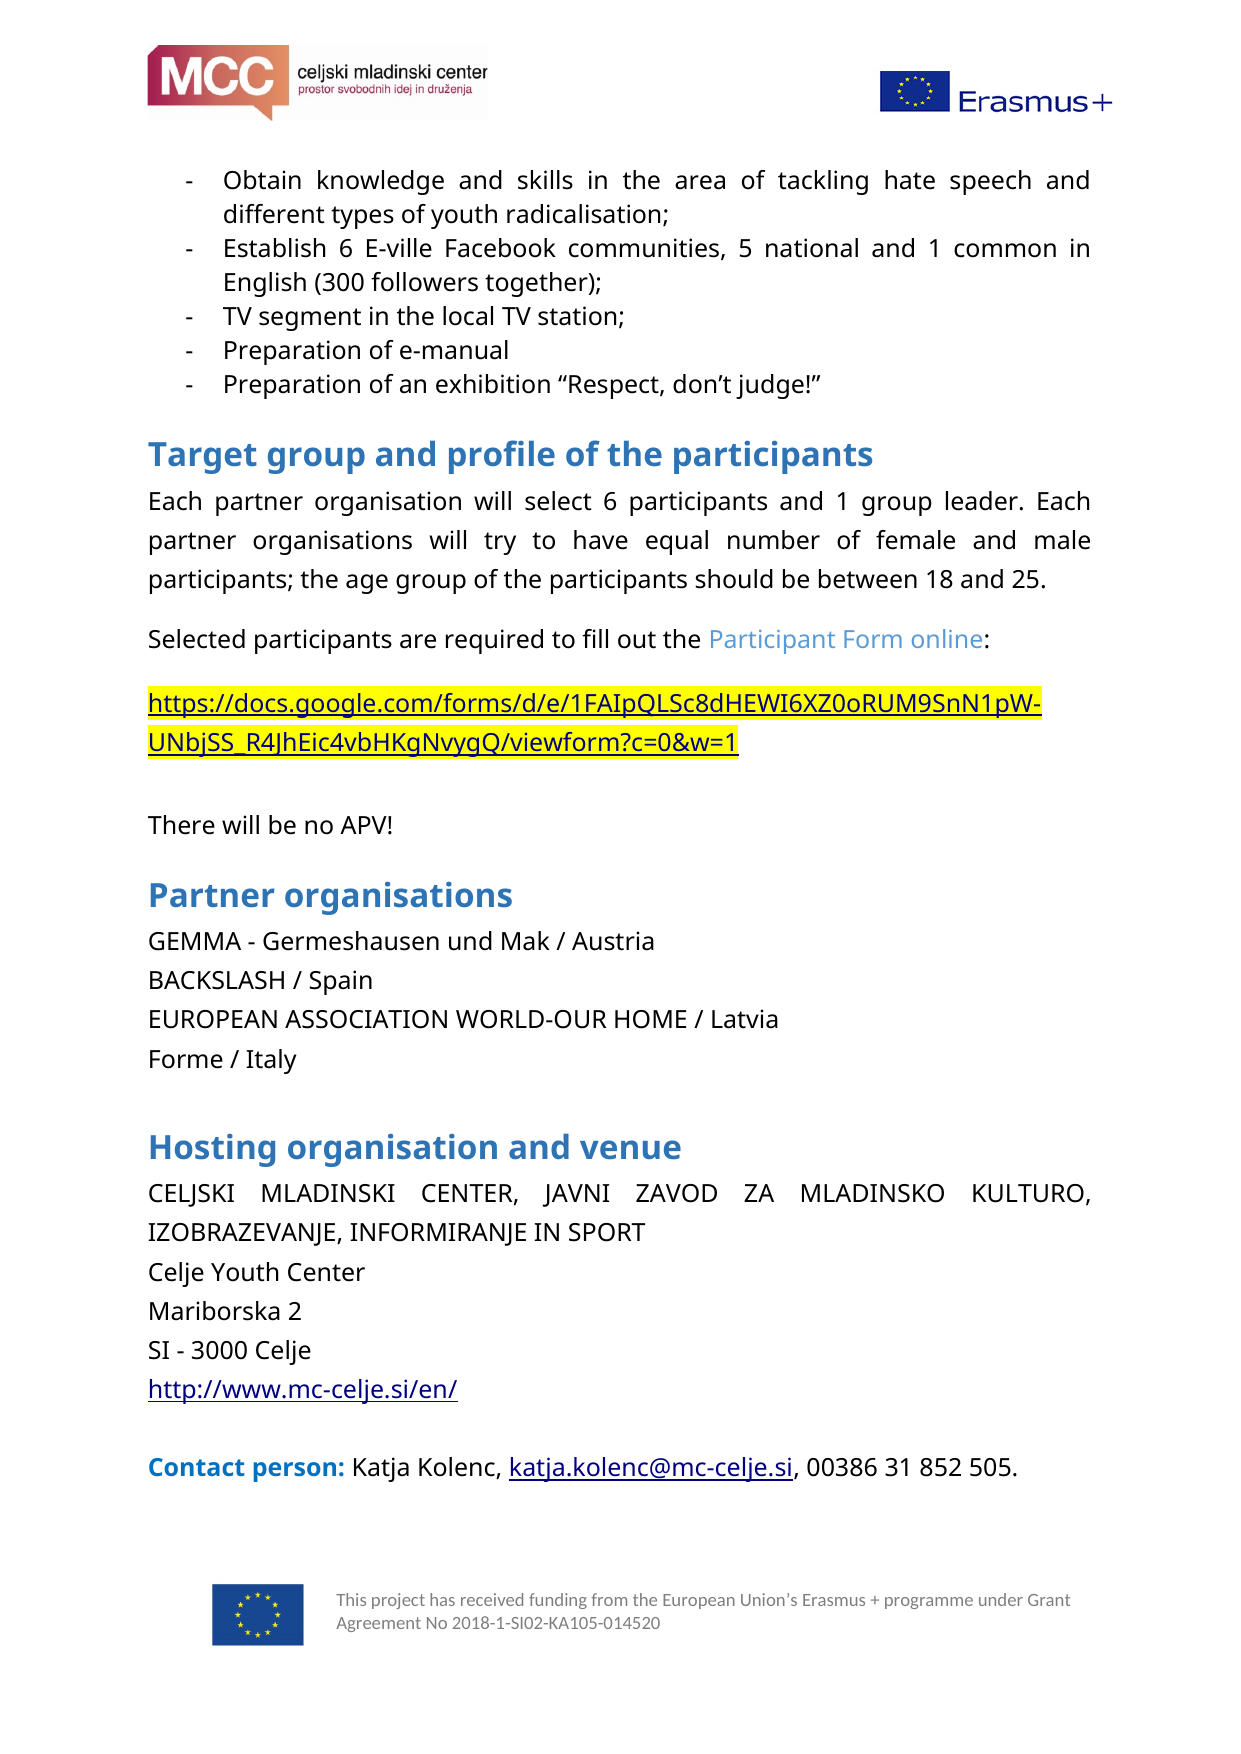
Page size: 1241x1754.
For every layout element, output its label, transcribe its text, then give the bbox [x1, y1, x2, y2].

text Mariborska 2 [148, 1293, 1093, 1327]
list Establish 6 E-ville Facebook communities, 5 national and 1 common in English (300 followers together); [185, 231, 1093, 299]
text SI - 3000 Celje [148, 1333, 1093, 1367]
text Contact person: Katja Kolenc, katja.kolenc@mc-celje.si, 00386 31 852 505. [148, 1450, 1093, 1484]
text There will be no APV! [148, 807, 1093, 841]
text http://www.mc-celje.si/en/ [148, 1372, 1093, 1406]
text Forme / Italy [148, 1041, 1093, 1075]
list Preparation of e-manual [185, 333, 1093, 367]
text Celje Youth Center [148, 1254, 1093, 1288]
subtitle Target group and profile of the participants [148, 431, 1093, 476]
subtitle Hosting organisation and venue [148, 1124, 1093, 1169]
text Selected participants are required to fill out the Participant Form online: [148, 622, 1093, 656]
list TV segment in the local TV station; [185, 299, 1093, 333]
text BACKSLASH / Spain [148, 963, 1093, 997]
text Each partner organisation will select 6 participants and 1 group leader. Each partner organisations will try to have equal number of female and male participants; the age group of the participants should be between 18 and 25. [148, 483, 1093, 596]
list Preparation of an exhibition “Respect, don’t judge!” [185, 367, 1093, 401]
text CELJSKI MLADINSKI CENTER, JAVNI ZAVOD ZA MLADINSKO KULTURO, IZOBRAZEVANJE, INFORMIRANJE IN SPORT [148, 1176, 1093, 1249]
subtitle Partner organisations [148, 872, 1093, 917]
text GEMMA - Germeshausen und Mak / Austria [148, 924, 1093, 958]
list Obtain knowledge and skills in the area of tackling hate speech and different types of youth radicalisation; [185, 162, 1093, 231]
subtitle https://docs.google.com/forms/d/e/1FAIpQLSc8dHEWI6XZ0oRUM9SnN1pW-UNbjSS_R4JhEic4vbHKgNvygQ/viewform?c=0&w=1 [148, 686, 1093, 759]
text EUROPEAN ASSOCIATION WORLD-OUR HOME / Latvia [148, 1002, 1093, 1036]
